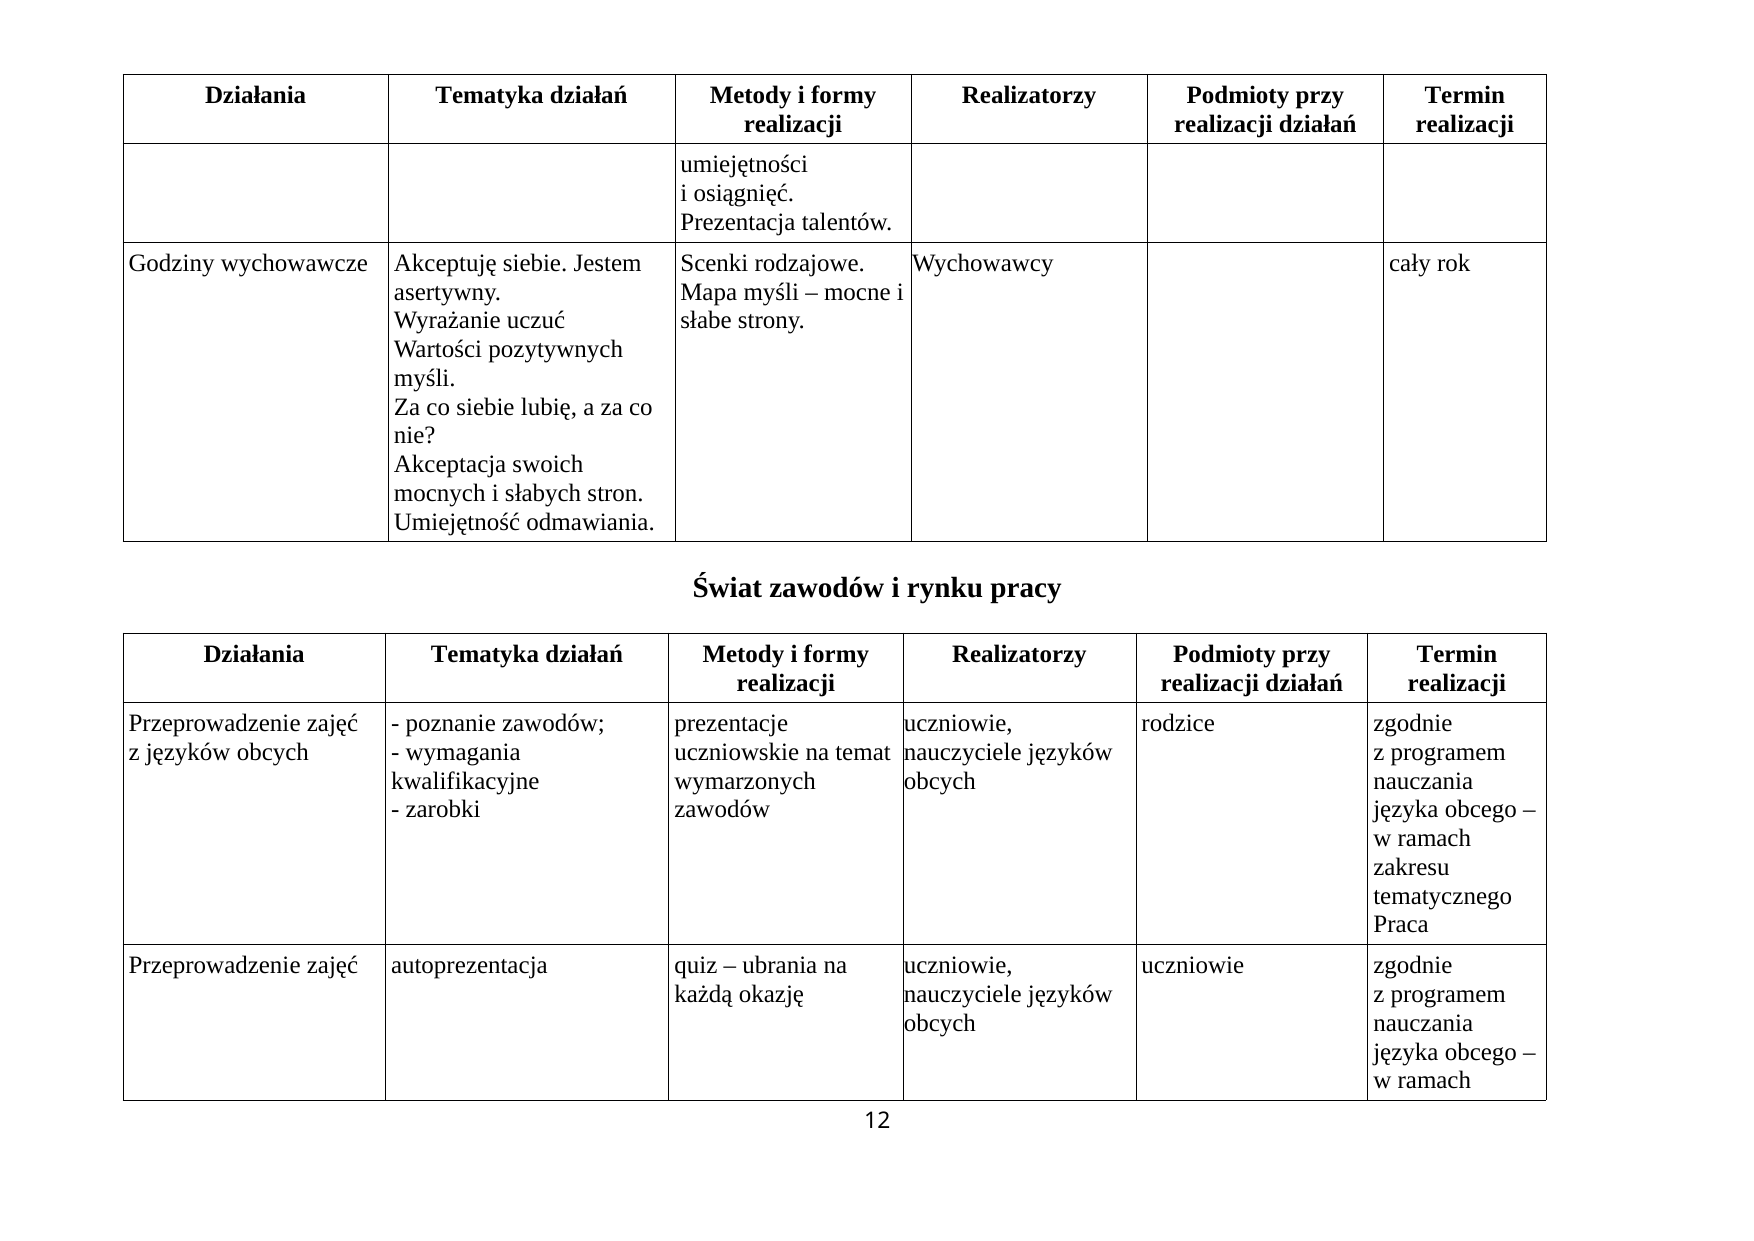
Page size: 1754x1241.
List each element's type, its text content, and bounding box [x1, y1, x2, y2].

table_header Tematyka działań [386, 634, 668, 702]
table_cell [1148, 243, 1383, 541]
table_cell [912, 144, 1147, 242]
table_cell [124, 144, 388, 242]
table_cell zgodnie z programem nauczania języka obcego – w ramach [1368, 945, 1546, 1100]
table_cell Przeprowadzenie zajęć [124, 945, 385, 1100]
table_cell zgodnie z programem nauczania języka obcego – w ramach zakresu tematycznego Praca [1368, 703, 1546, 944]
table_cell uczniowie [1137, 945, 1367, 1100]
table_cell Wychowawcy [912, 243, 1147, 541]
table_cell uczniowie, nauczyciele języków obcych [904, 945, 1136, 1100]
table_header Realizatorzy [912, 75, 1147, 143]
table_cell Godziny wychowawcze [124, 243, 388, 541]
table_header Podmioty przy realizacji działań [1148, 75, 1383, 143]
text Świat zawodów i rynku pracy [118, 570, 1636, 604]
table_header Metody i formy realizacji [669, 634, 903, 702]
table_cell Scenki rodzajowe. Mapa myśli – mocne i słabe strony. [676, 243, 911, 541]
table_header Termin realizacji [1384, 75, 1546, 143]
table_cell rodzice [1137, 703, 1367, 944]
table_header Termin realizacji [1368, 634, 1546, 702]
table_header Działania [124, 75, 388, 143]
table_header Działania [124, 634, 385, 702]
table_cell quiz – ubrania na każdą okazję [669, 945, 903, 1100]
table_cell - poznanie zawodów; - wymagania kwalifikacyjne - zarobki [386, 703, 668, 944]
table_cell Przeprowadzenie zajęć z języków obcych [124, 703, 385, 944]
table_cell umiejętności i osiągnięć. Prezentacja talentów. [676, 144, 911, 242]
table_cell autoprezentacja [386, 945, 668, 1100]
table_cell [1384, 144, 1546, 242]
table_cell prezentacje uczniowskie na temat wymarzonych zawodów [669, 703, 903, 944]
table_cell Akceptuję siebie. Jestem asertywny. Wyrażanie uczuć Wartości pozytywnych myśli. Za co siebie lubię, a za co nie? Akceptacja swoich mocnych i słabych stron. Umiejętność odmawiania. [389, 243, 675, 541]
table_cell [389, 144, 675, 242]
table_header Realizatorzy [904, 634, 1136, 702]
table_cell [1148, 144, 1383, 242]
table_header Podmioty przy realizacji działań [1137, 634, 1367, 702]
table_header Tematyka działań [389, 75, 675, 143]
table_cell cały rok [1384, 243, 1546, 541]
table_header Metody i formy realizacji [676, 75, 911, 143]
table_cell uczniowie, nauczyciele języków obcych [904, 703, 1136, 944]
